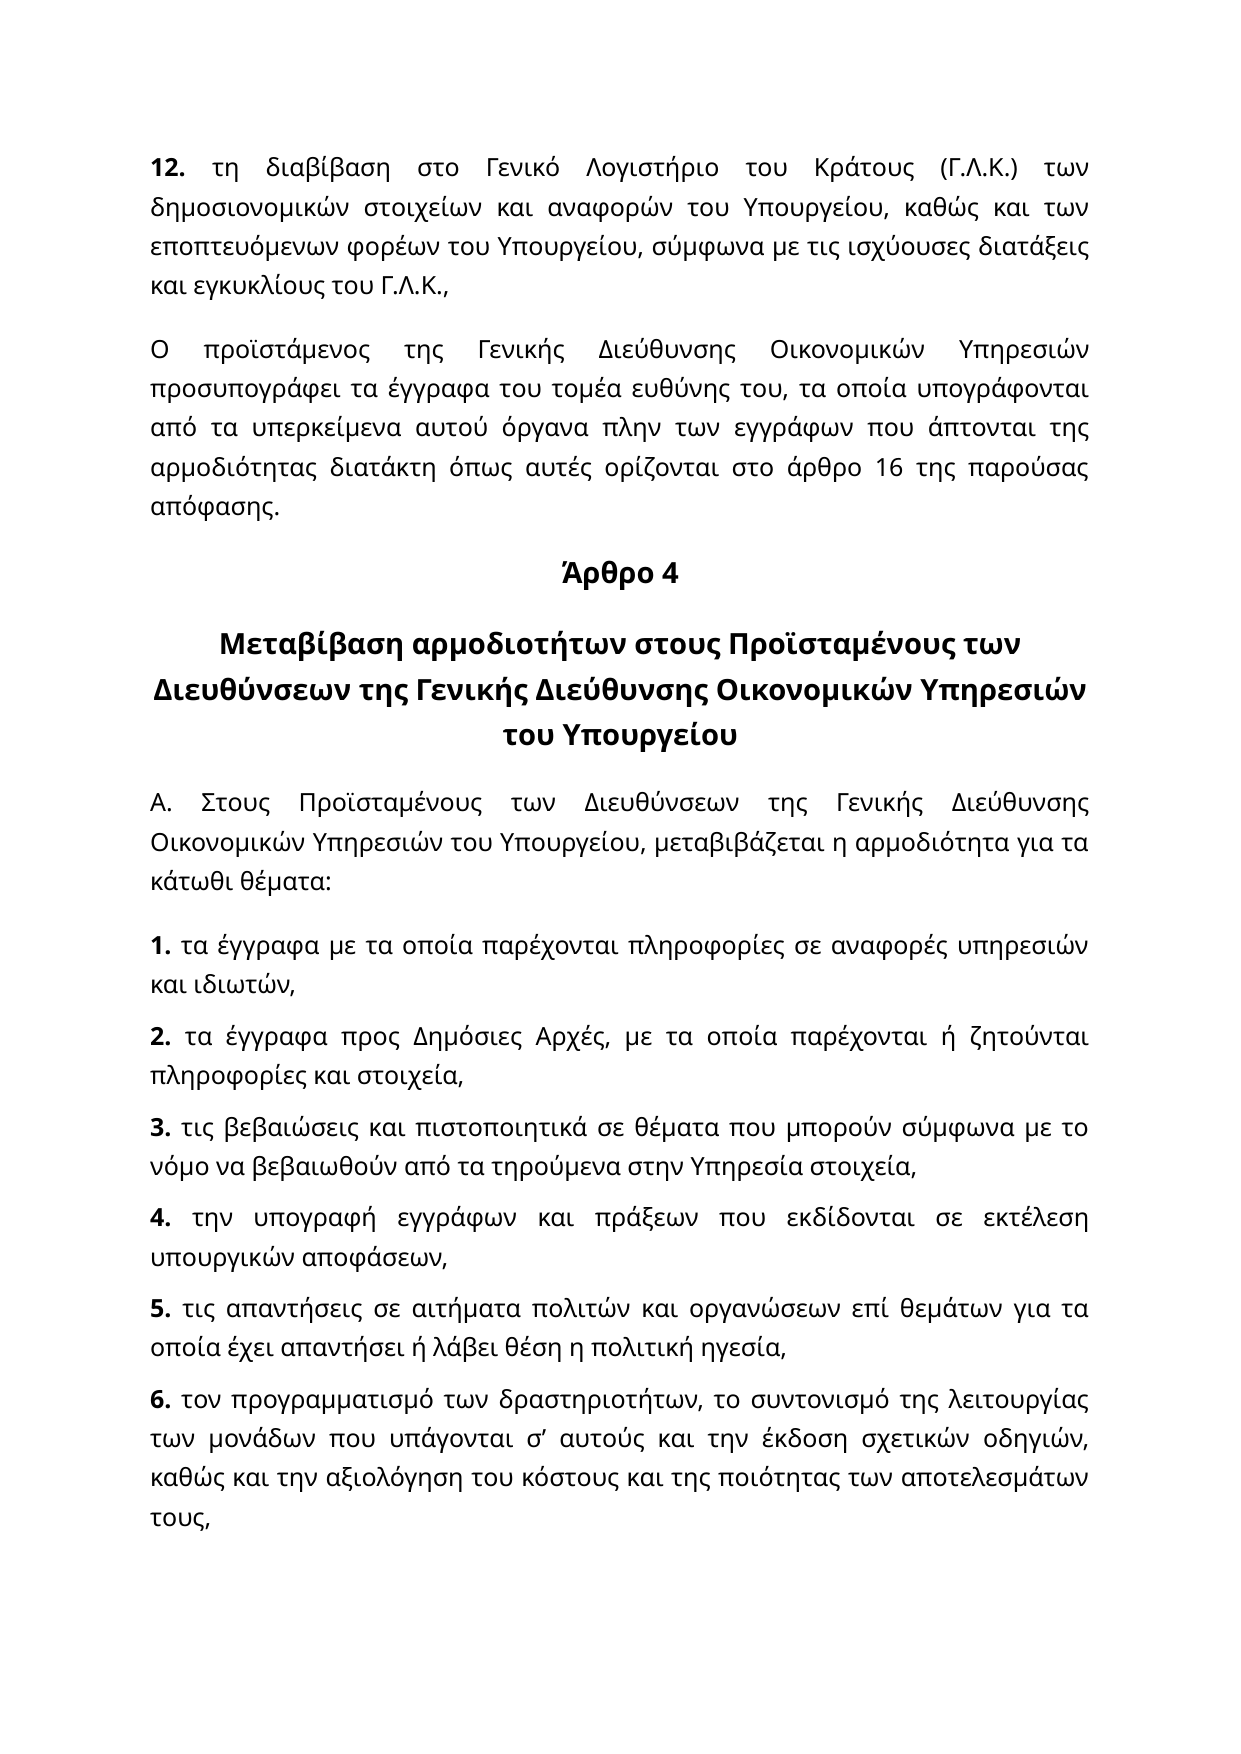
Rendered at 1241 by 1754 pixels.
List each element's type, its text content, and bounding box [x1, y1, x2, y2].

text 2. τα έγγραφα προς Δημόσιες Αρχές, με τα οποία παρέχονται ή ζητούνται πληροφορίες και στοιχεία, [150, 1018, 1090, 1092]
text 12. τη διαβίβαση στο Γενικό Λογιστήριο του Κράτους (Γ.Λ.Κ.) των δημοσιονομικών στοιχείων και αναφορών του Υπουργείου, καθώς και των εποπτευόμενων φορέων του Υπουργείου, σύμφωνα με τις ισχύουσες διατάξεις και εγκυκλίους του Γ.Λ.Κ., [150, 150, 1090, 302]
subtitle Μεταβίβαση αρμοδιοτήτων στους Προϊσταμένους των Διευθύνσεων της Γενικής Διεύθυνσης Οικονομικών Υπηρεσιών του Υπουργείου [150, 623, 1090, 754]
text 6. τον προγραμματισμό των δραστηριοτήτων, το συντονισμό της λειτουργίας των μονάδων που υπάγονται σ’ αυτούς και την έκδοση σχετικών οδηγιών, καθώς και την αξιολόγηση του κόστους και της ποιότητας των αποτελεσμάτων τους, [150, 1382, 1090, 1533]
text Ο προϊστάμενος της Γενικής Διεύθυνσης Οικονομικών Υπηρεσιών προσυπογράφει τα έγγραφα του τομέα ευθύνης του, τα οποία υπογράφονται από τα υπερκείμενα αυτού όργανα πλην των εγγράφων που άπτονται της αρμοδιότητας διατάκτη όπως αυτές ορίζονται στο άρθρο 16 της παρούσας απόφασης. [150, 332, 1090, 522]
text 1. τα έγγραφα με τα οποία παρέχονται πληροφορίες σε αναφορές υπηρεσιών και ιδιωτών, [150, 927, 1090, 1001]
text 3. τις βεβαιώσεις και πιστοποιητικά σε θέματα που μπορούν σύμφωνα με το νόμο να βεβαιωθούν από τα τηρούμενα στην Υπηρεσία στοιχεία, [150, 1109, 1090, 1182]
subtitle Άρθρο 4 [150, 552, 1090, 592]
text 5. τις απαντήσεις σε αιτήματα πολιτών και οργανώσεων επί θεμάτων για τα οποία έχει απαντήσει ή λάβει θέση η πολιτική ηγεσία, [150, 1291, 1090, 1364]
text 4. την υπογραφή εγγράφων και πράξεων που εκδίδονται σε εκτέλεση υπουργικών αποφάσεων, [150, 1200, 1090, 1273]
text Α. Στους Προϊσταμένους των Διευθύνσεων της Γενικής Διεύθυνσης Οικονομικών Υπηρεσιών του Υπουργείου, μεταβιβάζεται η αρμοδιότητα για τα κάτωθι θέματα: [150, 785, 1090, 897]
